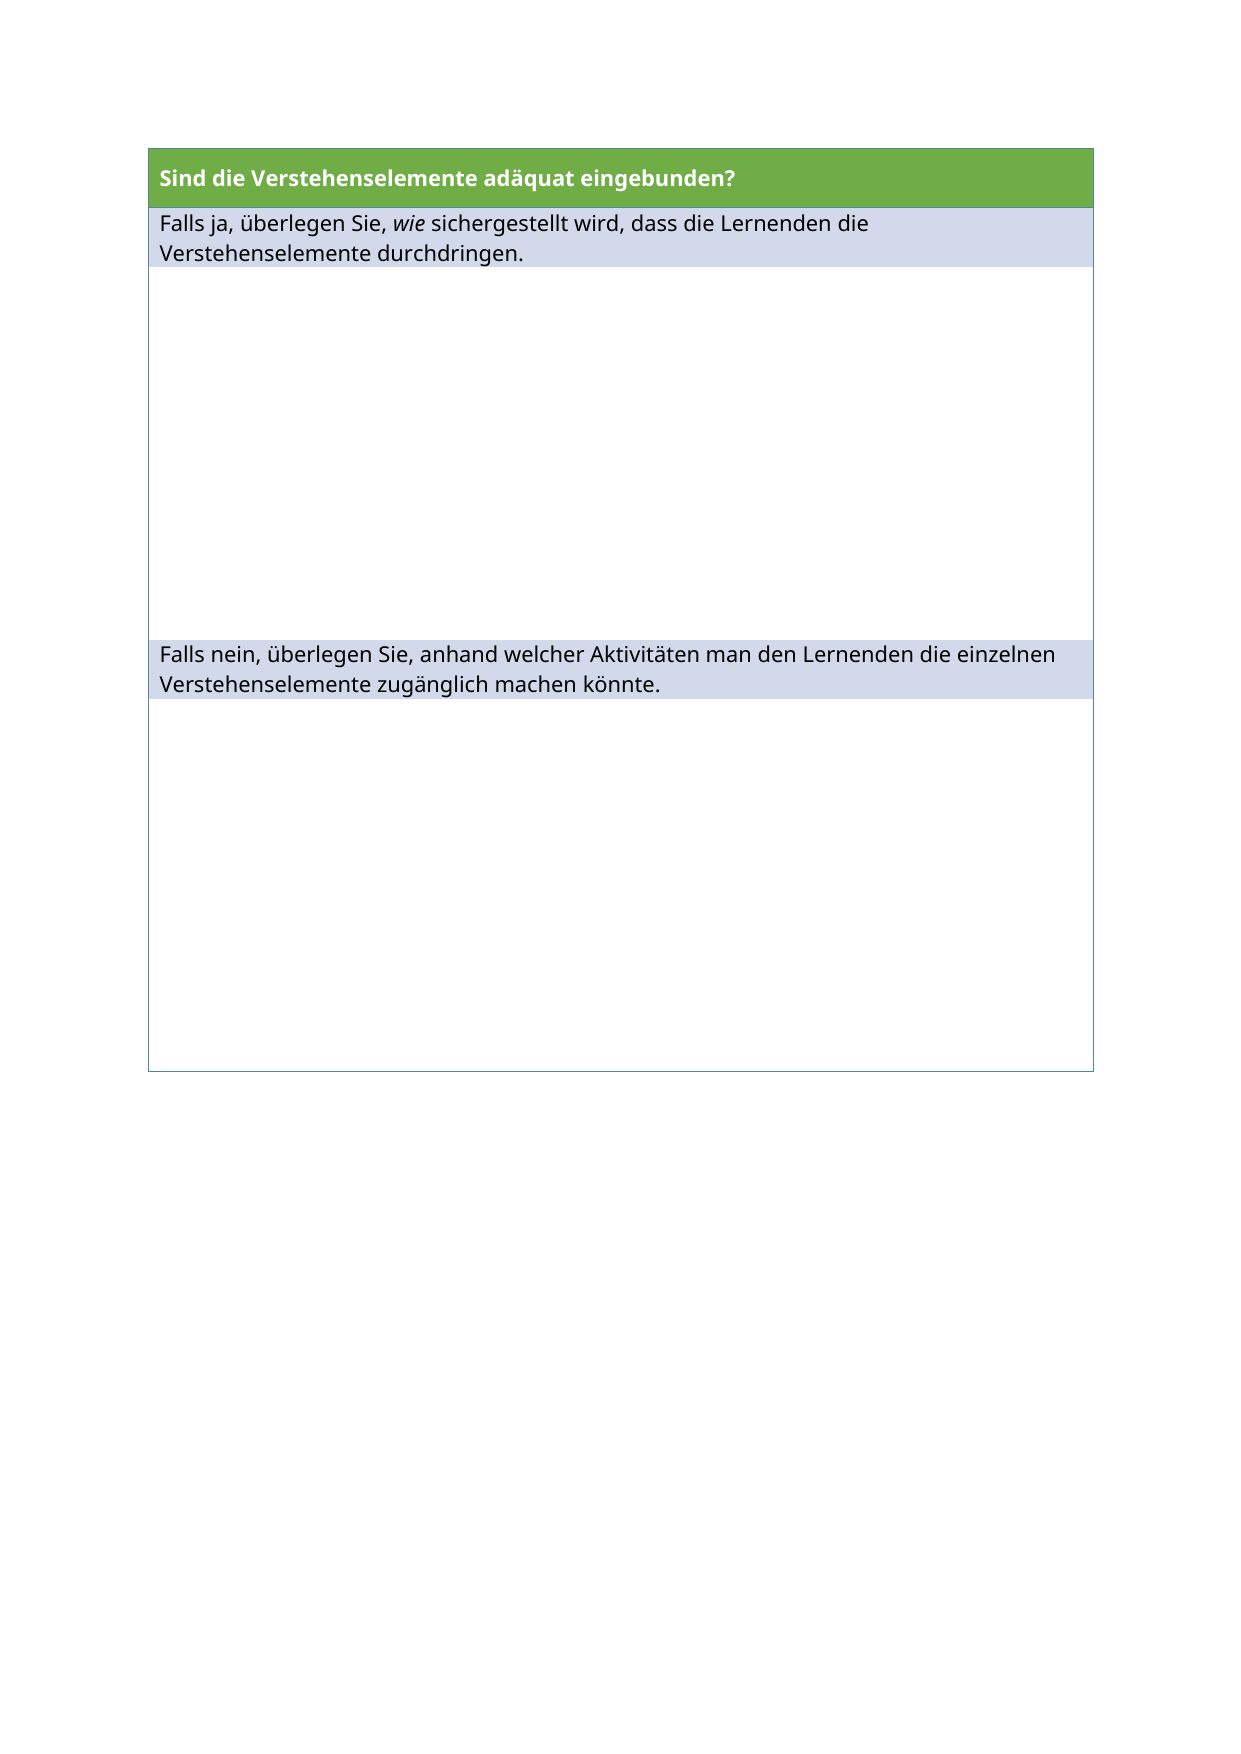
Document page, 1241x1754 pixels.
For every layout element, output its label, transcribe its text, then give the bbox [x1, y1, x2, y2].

table_cell [149, 267, 1093, 639]
table_cell [149, 699, 1093, 1071]
table_cell Falls ja, überlegen Sie, wie sichergestellt wird, dass die Lernenden die Verstehenselemente durchdringen. [149, 208, 1093, 267]
table_cell Falls nein, überlegen Sie, anhand welcher Aktivitäten man den Lernenden die einzelnen Verstehenselemente zugänglich machen könnte. [149, 640, 1093, 699]
table_header Sind die Verstehenselemente adäquat eingebunden? [149, 149, 1093, 207]
